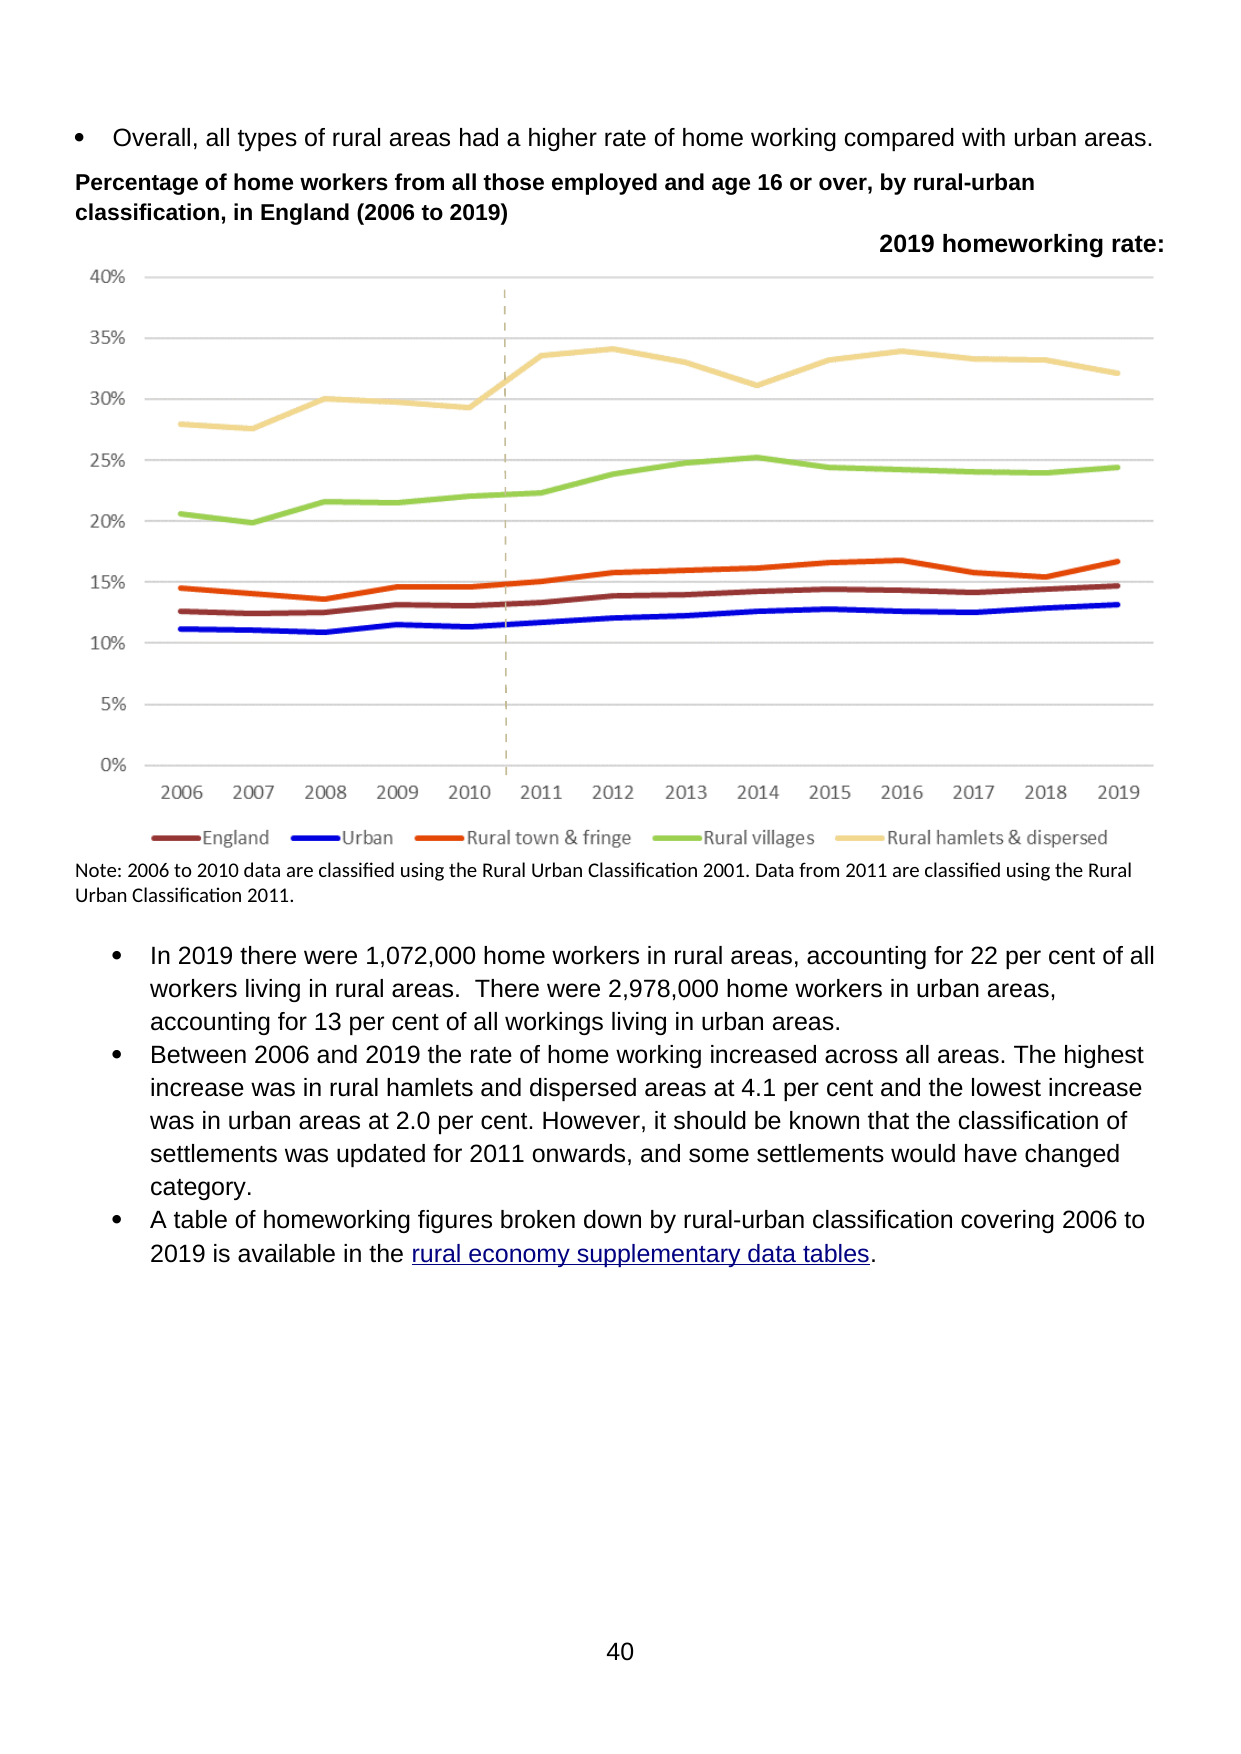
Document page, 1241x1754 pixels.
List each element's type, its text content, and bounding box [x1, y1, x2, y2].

text Note: 2006 to 2010 data are classified using the Rural Urban Classification 2001. Data from 2011 are classified using the Rural Urban Classification 2011. [75, 857, 1165, 908]
text Percentage of home workers from all those employed and age 16 or over, by rural-urban classification, in England (2006 to 2019) [75, 168, 1165, 225]
list Overall, all types of rural areas had a higher rate of home working compared with urban areas. [75, 123, 1165, 152]
text 2019 homeworking rate: [75, 229, 1165, 258]
list In 2019 there were 1,072,000 home workers in rural areas, accounting for 22 per cent of all workers living in rural areas. There were 2,978,000 home workers in urban areas, accounting for 13 per cent of all workings living in urban areas. [112, 941, 1165, 1036]
list Between 2006 and 2019 the rate of home working increased across all areas. The highest increase was in rural hamlets and dispersed areas at 4.1 per cent and the lowest increase was in urban areas at 2.0 per cent. However, it should be known that the classification of settlements was updated for 2011 onwards, and some settlements would have changed category. [112, 1040, 1165, 1201]
list A table of homeworking figures broken down by rural-urban classification covering 2006 to 2019 is available in the rural economy supplementary data tables. [112, 1205, 1165, 1267]
